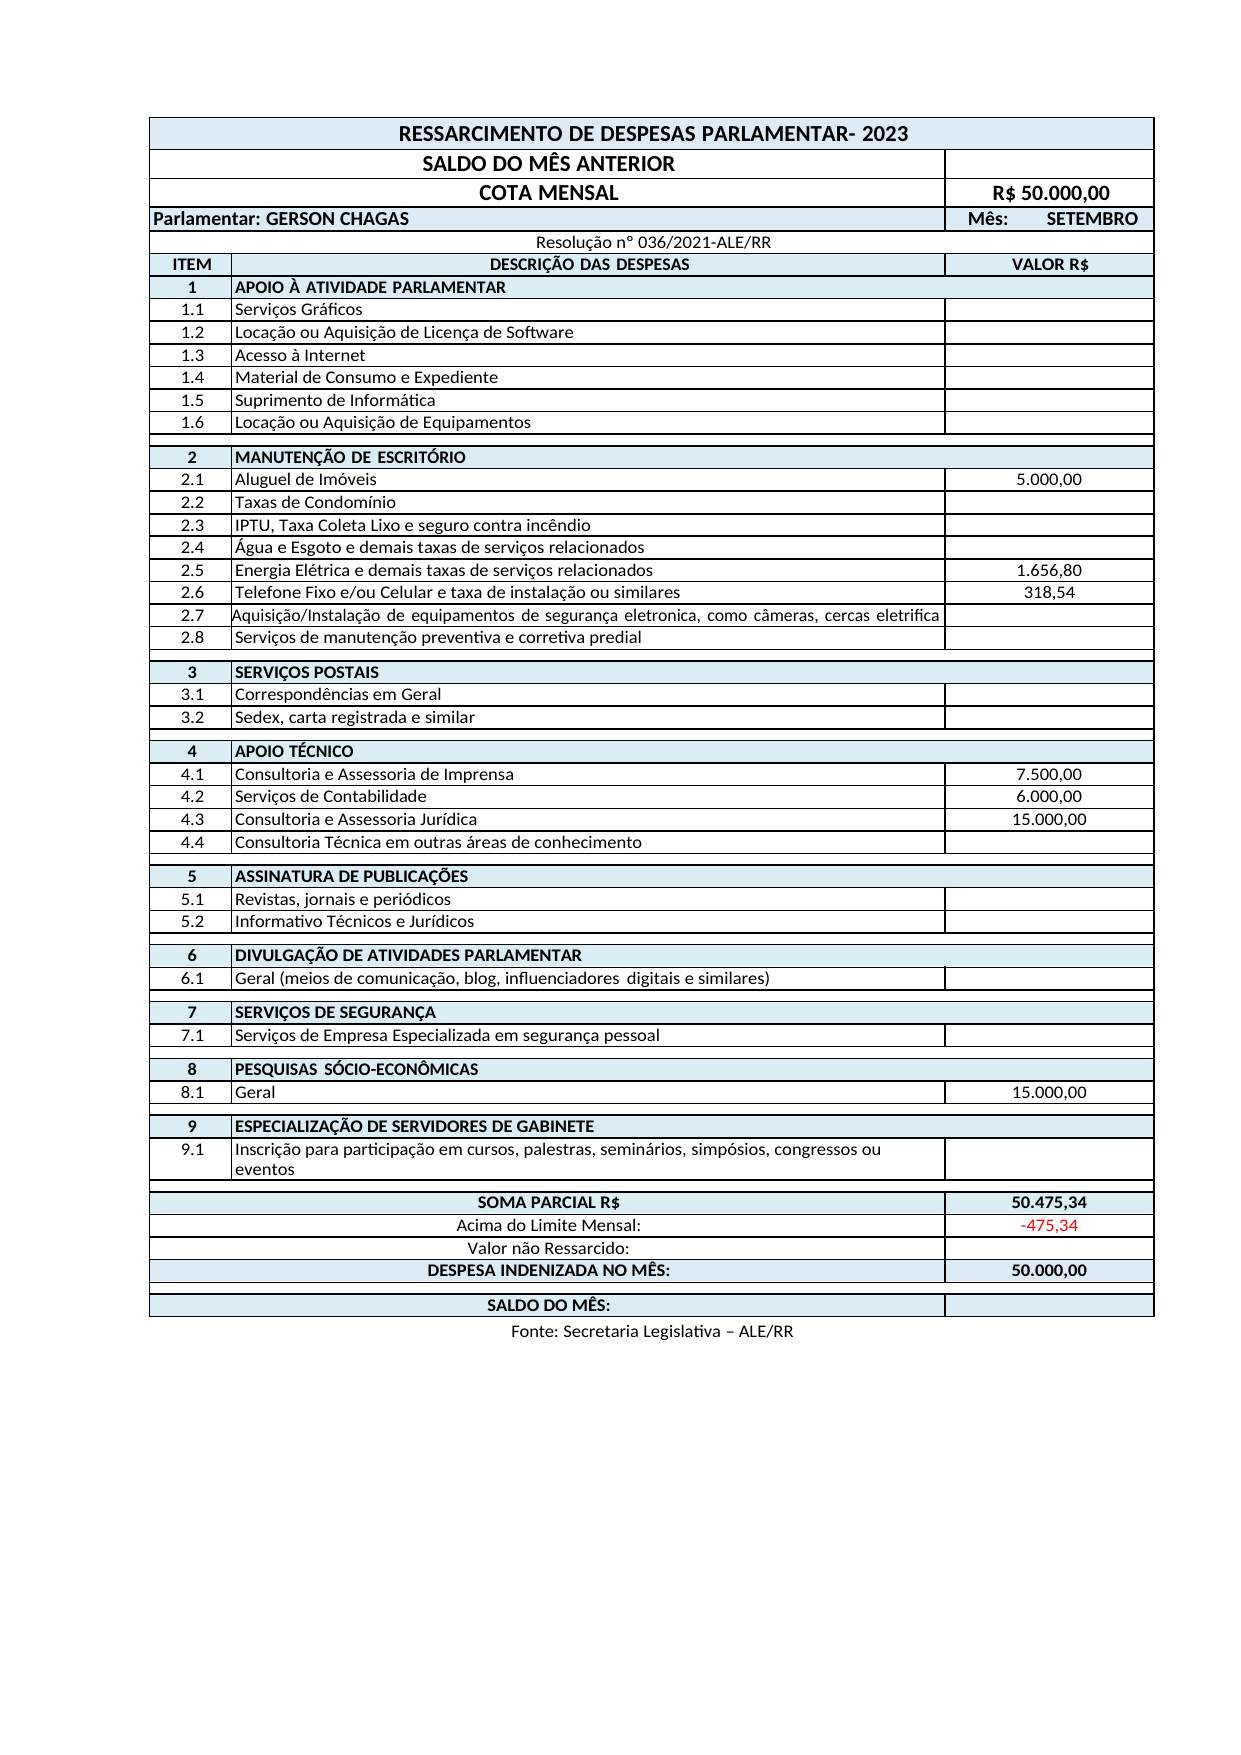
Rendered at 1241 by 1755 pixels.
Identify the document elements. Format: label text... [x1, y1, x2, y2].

table_cell 4.2 [150, 786, 231, 807]
table_cell Correspondências em Geral [232, 684, 944, 705]
table_cell 1.4 [150, 367, 231, 388]
table_cell [946, 968, 1153, 989]
table_cell 7.500,00 [946, 764, 1153, 785]
text Fonte: Secretaria Legislativa – ALE/RR [510, 1320, 794, 1342]
table_cell 1.6 [150, 412, 231, 433]
table_cell [150, 730, 1153, 739]
table_cell [946, 1238, 1153, 1259]
table_cell MANUTENÇÃO DE ESCRITÓRIO [232, 447, 1153, 468]
table_cell SERVIÇOS POSTAIS [232, 662, 1153, 683]
table_cell [150, 1181, 1153, 1191]
table_cell 4 [150, 741, 231, 762]
table_cell 8 [150, 1059, 231, 1080]
table_cell Locação ou Aquisição de Licença de Software [232, 322, 944, 343]
table_cell SOMA PARCIAL R$ [150, 1193, 944, 1213]
table_cell 50.475,34 [946, 1193, 1153, 1213]
table_cell SALDO DO MÊS: [150, 1295, 944, 1316]
table_cell [150, 934, 1153, 944]
table_cell Resolução nº 036/2021-ALE/RR [150, 232, 1153, 252]
table_cell Aquisição/Instalação de equipamentos de segurança eletronica, como câmeras, cercas eletrifica [232, 605, 944, 626]
table_cell [946, 627, 1153, 648]
table_cell [946, 345, 1153, 366]
table_cell [946, 537, 1153, 558]
table_cell DESCRIÇÃO DAS DESPESAS [232, 254, 944, 275]
table_cell [946, 1025, 1153, 1046]
table_cell Serviços Gráficos [232, 299, 944, 320]
table_cell [150, 1283, 1153, 1293]
table_cell 6.1 [150, 968, 231, 989]
table_cell Geral [232, 1082, 944, 1103]
table_cell [150, 650, 1153, 660]
table_cell DESPESA INDENIZADA NO MÊS: [150, 1260, 944, 1281]
table_cell [946, 299, 1153, 320]
table_cell [946, 605, 1153, 626]
table_cell 2.2 [150, 492, 231, 513]
table_cell [946, 888, 1153, 909]
table_cell [946, 322, 1153, 343]
table_cell Sedex, carta registrada e similar [232, 707, 944, 728]
table_cell SALDO DO MÊS ANTERIOR [150, 150, 944, 177]
table_cell Revistas, jornais e periódicos [232, 888, 944, 909]
table_cell COTA MENSAL [150, 179, 944, 206]
table_cell [946, 367, 1153, 388]
table_cell Suprimento de Informática [232, 390, 944, 411]
table_cell Informativo Técnicos e Jurídicos [232, 911, 944, 932]
table_cell VALOR R$ [946, 254, 1153, 275]
table_cell APOIO TÉCNICO [232, 741, 1153, 762]
table_cell [946, 1139, 1153, 1179]
table_cell 50.000,00 [946, 1260, 1153, 1281]
table_cell 9 [150, 1116, 231, 1137]
table_cell 2.8 [150, 627, 231, 648]
table_cell 5.000,00 [946, 469, 1153, 490]
table_cell R$ 50.000,00 [946, 179, 1153, 206]
table_cell 1.656,80 [946, 560, 1153, 581]
table_cell Telefone Fixo e/ou Celular e taxa de instalação ou similares [232, 582, 944, 603]
table_cell 4.4 [150, 832, 231, 853]
table_cell [150, 1104, 1153, 1114]
table_cell Água e Esgoto e demais taxas de serviços relacionados [232, 537, 944, 558]
table_cell 3.1 [150, 684, 231, 705]
table_cell ITEM [150, 254, 231, 275]
table_cell [150, 991, 1153, 1001]
table_cell Taxas de Condomínio [232, 492, 944, 513]
table_cell Consultoria e Assessoria Jurídica [232, 809, 944, 830]
table_cell 2.3 [150, 515, 231, 535]
table_cell Consultoria e Assessoria de Imprensa [232, 764, 944, 785]
table_cell 6 [150, 945, 231, 966]
table_cell 9.1 [150, 1139, 231, 1179]
table_cell SERVIÇOS DE SEGURANÇA [232, 1002, 1153, 1023]
table_cell 2.5 [150, 560, 231, 581]
table_cell 1.2 [150, 322, 231, 343]
table_cell Material de Consumo e Expediente [232, 367, 944, 388]
table_cell 3 [150, 662, 231, 683]
table_cell 2.1 [150, 469, 231, 490]
table_cell 6.000,00 [946, 786, 1153, 807]
table_cell [946, 707, 1153, 728]
table_cell 1 [150, 277, 231, 298]
table_cell 1.3 [150, 345, 231, 366]
table_cell Acima do Limite Mensal: [150, 1215, 944, 1236]
table_cell Serviços de Contabilidade [232, 786, 944, 807]
table_cell 4.3 [150, 809, 231, 830]
table_cell [946, 150, 1153, 177]
table_cell DIVULGAÇÃO DE ATIVIDADES PARLAMENTAR [232, 945, 1153, 966]
table_cell IPTU, Taxa Coleta Lixo e seguro contra incêndio [232, 515, 944, 535]
table_cell [946, 515, 1153, 535]
table_cell 5 [150, 866, 231, 887]
table_cell [946, 412, 1153, 433]
table_cell Consultoria Técnica em outras áreas de conhecimento [232, 832, 944, 853]
table_cell Locação ou Aquisição de Equipamentos [232, 412, 944, 433]
table_cell 4.1 [150, 764, 231, 785]
table_cell 15.000,00 [946, 1082, 1153, 1103]
table_cell [946, 911, 1153, 932]
table_cell Energia Elétrica e demais taxas de serviços relacionados [232, 560, 944, 581]
table_cell 1.1 [150, 299, 231, 320]
table_cell PESQUISAS SÓCIO-ECONÔMICAS [232, 1059, 1153, 1080]
table_cell Aluguel de Imóveis [232, 469, 944, 490]
table_cell Serviços de manutenção preventiva e corretiva predial [232, 627, 944, 648]
table_cell 2.6 [150, 582, 231, 603]
table_cell Inscrição para participação em cursos, palestras, seminários, simpósios, congressos ou eventos [232, 1139, 944, 1179]
table_header RESSARCIMENTO DE DESPESAS PARLAMENTAR- 2023 [150, 118, 1153, 149]
table_cell 2 [150, 447, 231, 468]
table_cell [946, 492, 1153, 513]
table_cell Acesso à Internet [232, 345, 944, 366]
table_cell Mês: SETEMBRO [946, 208, 1153, 230]
table_cell [150, 1047, 1153, 1057]
table_cell [946, 1295, 1153, 1316]
table_cell 2.7 [150, 605, 231, 626]
table_cell 15.000,00 [946, 809, 1153, 830]
table_cell 7.1 [150, 1025, 231, 1046]
table_cell 3.2 [150, 707, 231, 728]
table_cell ASSINATURA DE PUBLICAÇÕES [232, 866, 1153, 887]
table_cell [946, 832, 1153, 853]
table_cell 2.4 [150, 537, 231, 558]
table_cell APOIO À ATIVIDADE PARLAMENTAR [232, 277, 1153, 298]
table_cell 5.1 [150, 888, 231, 909]
table_cell -475,34 [946, 1215, 1153, 1236]
table_cell 7 [150, 1002, 231, 1023]
table_cell Parlamentar: GERSON CHAGAS [150, 208, 944, 230]
table_cell Geral (meios de comunicação, blog, influenciadores digitais e similares) [232, 968, 944, 989]
table_cell Valor não Ressarcido: [150, 1238, 944, 1259]
table_cell 5.2 [150, 911, 231, 932]
table_cell 1.5 [150, 390, 231, 411]
table_cell ESPECIALIZAÇÃO DE SERVIDORES DE GABINETE [232, 1116, 1153, 1137]
table_cell [150, 435, 1153, 445]
table_cell 318,54 [946, 582, 1153, 603]
table_cell [946, 390, 1153, 411]
table_cell [946, 684, 1153, 705]
table_cell Serviços de Empresa Especializada em segurança pessoal [232, 1025, 944, 1046]
table_cell [150, 854, 1153, 864]
table_cell 8.1 [150, 1082, 231, 1103]
